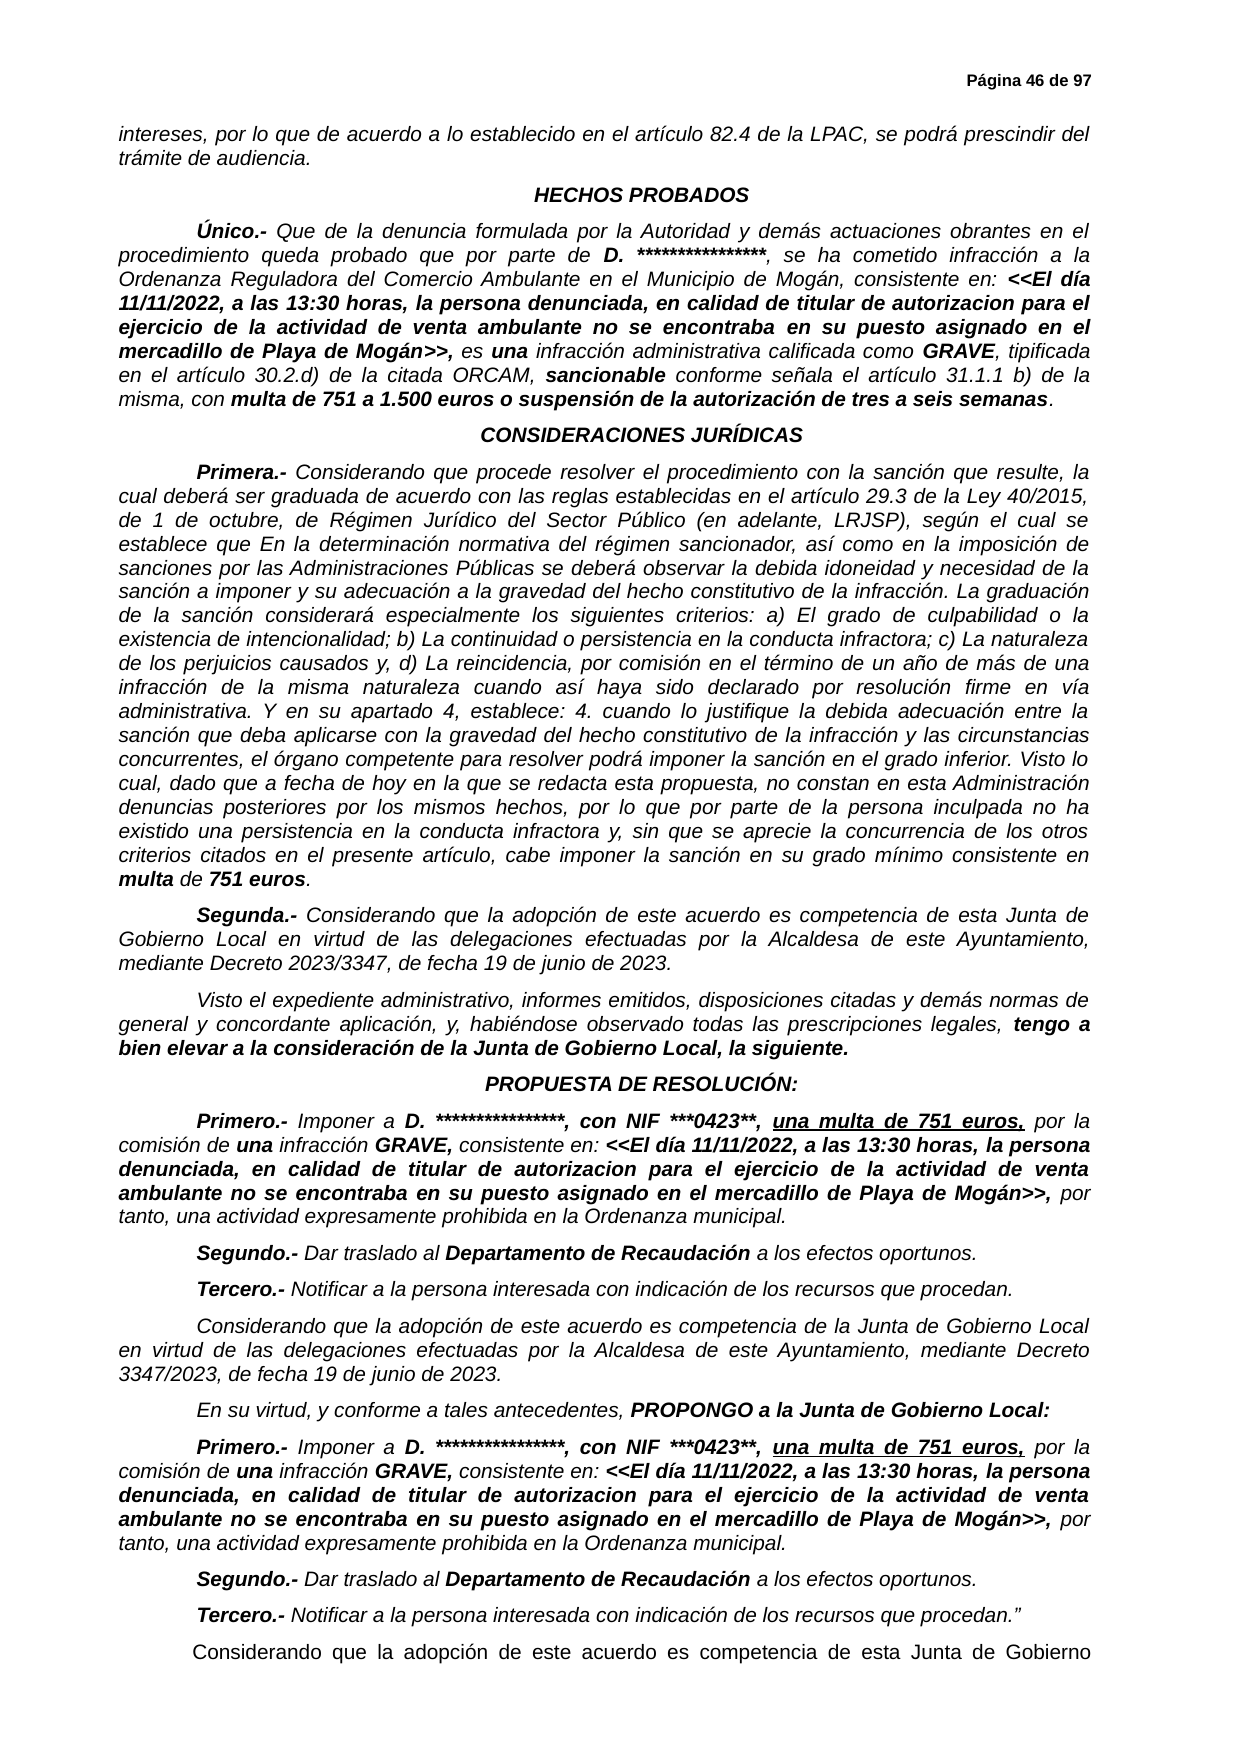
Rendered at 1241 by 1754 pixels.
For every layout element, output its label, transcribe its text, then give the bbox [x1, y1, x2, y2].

text HECHOS PROBADOS [118, 182, 1092, 206]
text CONSIDERACIONES JURÍDICAS [118, 423, 1092, 447]
text Segundo.- Dar traslado al Departamento de Recaudación a los efectos oportunos. [118, 1241, 1092, 1265]
text intereses, por lo que de acuerdo a lo establecido en el artículo 82.4 de la LPAC, se podrá prescindir del trámite de audiencia. [118, 122, 1092, 170]
text Primero.- Imponer a D. ****************, con NIF ***0423**, una multa de 751 euros, por la comisión de una infracción GRAVE, consistente en: <<El día 11/11/2022, a las 13:30 horas, la persona denunciada, en calidad de titular de autorizacion para el ejercicio de la actividad de venta ambulante no se encontraba en su puesto asignado en el mercadillo de Playa de Mogán>>, por tanto, una actividad expresamente prohibida en la Ordenanza municipal. [118, 1434, 1092, 1554]
text Primera.- Considerando que procede resolver el procedimiento con la sanción que resulte, la cual deberá ser graduada de acuerdo con las reglas establecidas en el artículo 29.3 de la Ley 40/2015, de 1 de octubre, de Régimen Jurídico del Sector Público (en adelante, LRJSP), según el cual se establece que En la determinación normativa del régimen sancionador, así como en la imposición de sanciones por las Administraciones Públicas se deberá observar la debida idoneidad y necesidad de la sanción a imponer y su adecuación a la gravedad del hecho constitutivo de la infracción. La graduación de la sanción considerará especialmente los siguientes criterios: a) El grado de culpabilidad o la existencia de intencionalidad; b) La continuidad o persistencia en la conducta infractora; c) La naturaleza de los perjuicios causados y, d) La reincidencia, por comisión en el término de un año de más de una infracción de la misma naturaleza cuando así haya sido declarado por resolución firme en vía administrativa. Y en su apartado 4, establece: 4. cuando lo justifique la debida adecuación entre la sanción que deba aplicarse con la gravedad del hecho constitutivo de la infracción y las circunstancias concurrentes, el órgano competente para resolver podrá imponer la sanción en el grado inferior. Visto lo cual, dado que a fecha de hoy en la que se redacta esta propuesta, no constan en esta Administración denuncias posteriores por los mismos hechos, por lo que por parte de la persona inculpada no ha existido una persistencia en la conducta infractora y, sin que se aprecie la concurrencia de los otros criterios citados en el presente artículo, cabe imponer la sanción en su grado mínimo consistente en multa de 751 euros. [118, 459, 1092, 891]
text Considerando que la adopción de este acuerdo es competencia de esta Junta de Gobierno [118, 1640, 1092, 1664]
text Segundo.- Dar traslado al Departamento de Recaudación a los efectos oportunos. [118, 1567, 1092, 1591]
text Considerando que la adopción de este acuerdo es competencia de la Junta de Gobierno Local en virtud de las delegaciones efectuadas por la Alcaldesa de este Ayuntamiento, mediante Decreto 3347/2023, de fecha 19 de junio de 2023. [118, 1314, 1092, 1386]
text En su virtud, y conforme a tales antecedentes, PROPONGO a la Junta de Gobierno Local: [118, 1398, 1092, 1422]
text Tercero.- Notificar a la persona interesada con indicación de los recursos que procedan.” [118, 1603, 1092, 1627]
text Único.- Que de la denuncia formulada por la Autoridad y demás actuaciones obrantes en el procedimiento queda probado que por parte de D. ****************, se ha cometido infracción a la Ordenanza Reguladora del Comercio Ambulante en el Municipio de Mogán, consistente en: <<El día 11/11/2022, a las 13:30 horas, la persona denunciada, en calidad de titular de autorizacion para el ejercicio de la actividad de venta ambulante no se encontraba en su puesto asignado en el mercadillo de Playa de Mogán>>, es una infracción administrativa calificada como GRAVE, tipificada en el artículo 30.2.d) de la citada ORCAM, sancionable conforme señala el artículo 31.1.1 b) de la misma, con multa de 751 a 1.500 euros o suspensión de la autorización de tres a seis semanas. [118, 219, 1092, 411]
text Visto el expediente administrativo, informes emitidos, disposiciones citadas y demás normas de general y concordante aplicación, y, habiéndose observado todas las prescripciones legales, tengo a bien elevar a la consideración de la Junta de Gobierno Local, la siguiente. [118, 988, 1092, 1059]
text Segunda.- Considerando que la adopción de este acuerdo es competencia de esta Junta de Gobierno Local en virtud de las delegaciones efectuadas por la Alcaldesa de este Ayuntamiento, mediante Decreto 2023/3347, de fecha 19 de junio de 2023. [118, 903, 1092, 975]
text PROPUESTA DE RESOLUCIÓN: [118, 1072, 1092, 1096]
text Tercero.- Notificar a la persona interesada con indicación de los recursos que procedan. [118, 1277, 1092, 1301]
text Primero.- Imponer a D. ****************, con NIF ***0423**, una multa de 751 euros, por la comisión de una infracción GRAVE, consistente en: <<El día 11/11/2022, a las 13:30 horas, la persona denunciada, en calidad de titular de autorizacion para el ejercicio de la actividad de venta ambulante no se encontraba en su puesto asignado en el mercadillo de Playa de Mogán>>, por tanto, una actividad expresamente prohibida en la Ordenanza municipal. [118, 1108, 1092, 1228]
